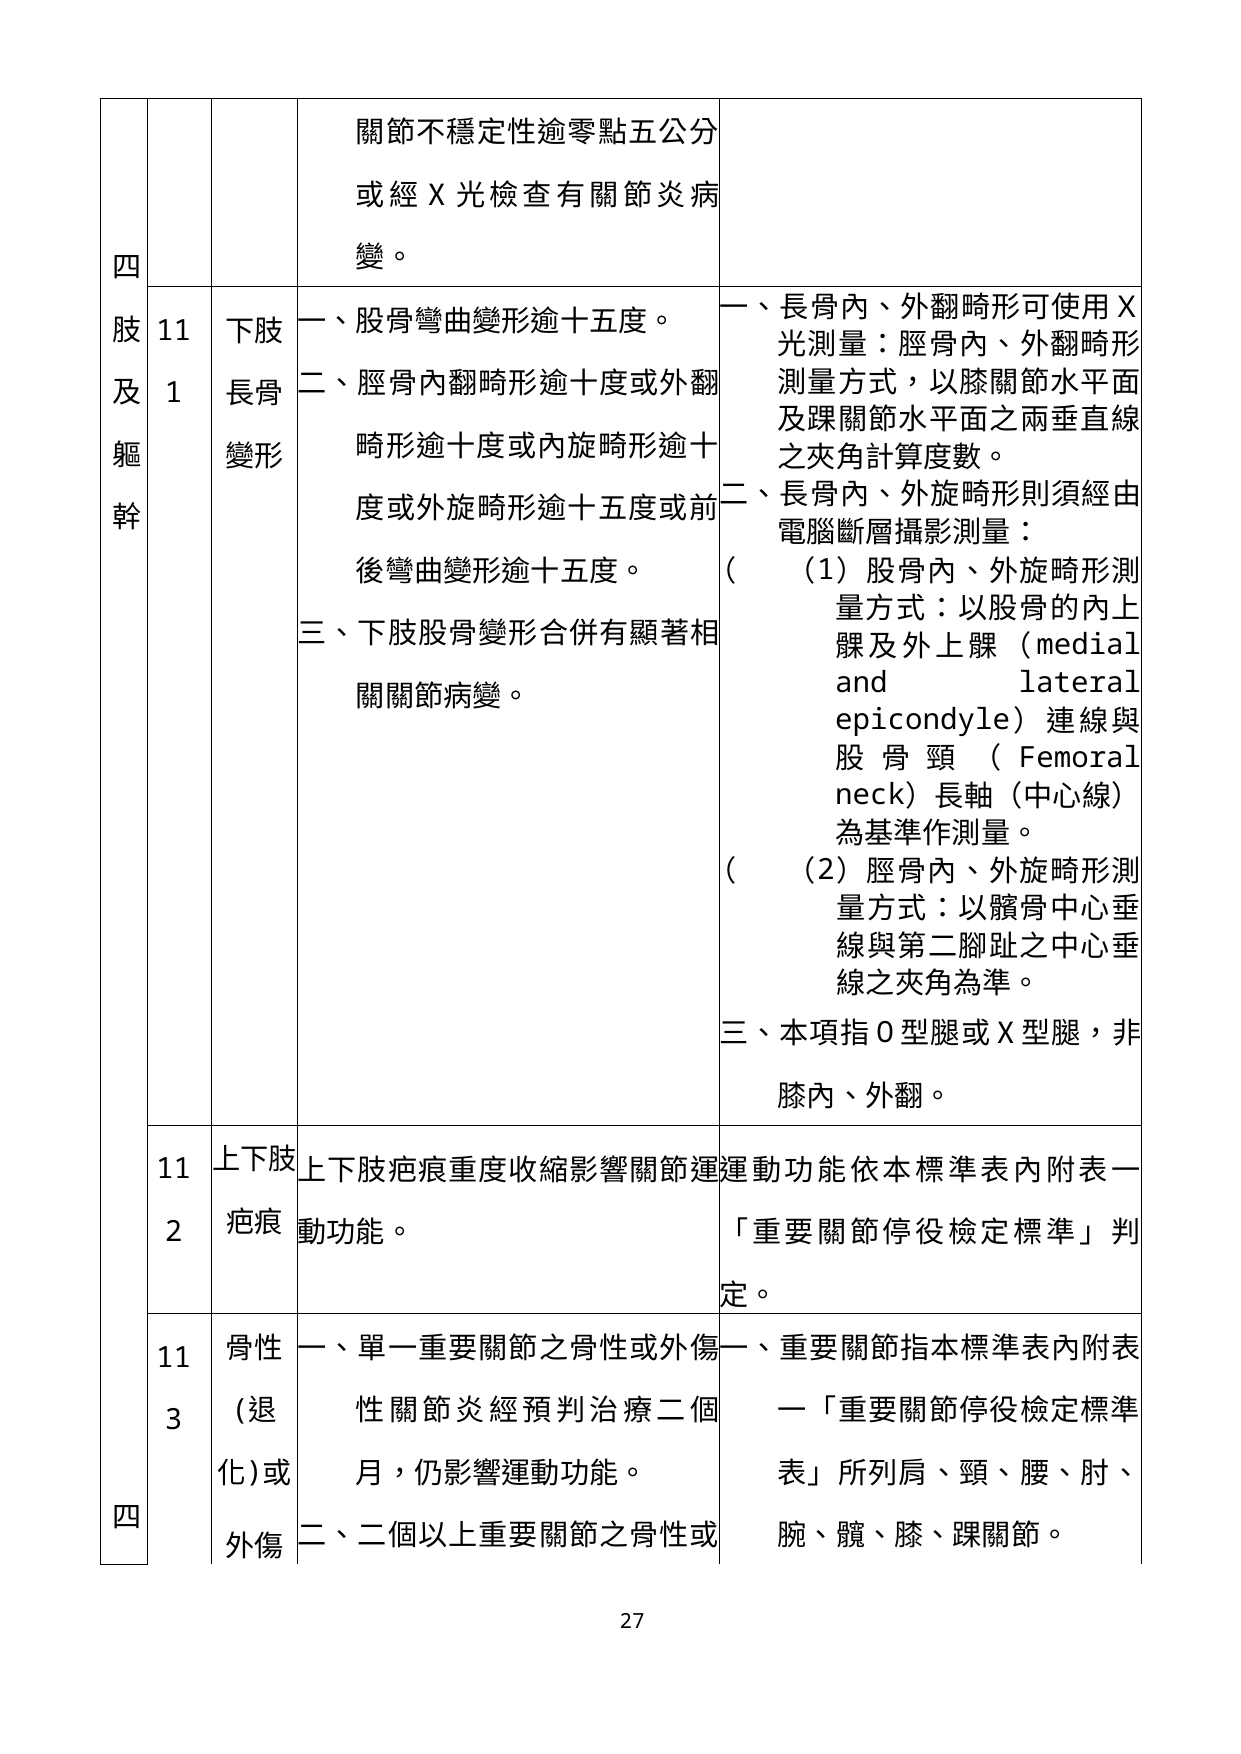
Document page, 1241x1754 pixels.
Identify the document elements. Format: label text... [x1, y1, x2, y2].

table_cell 四肢 及 軀 幹 四 [101, 99, 147, 1564]
table_cell 一、重要關節指本標準表內附表一「重要關節停役檢定標準表」所列肩、頸、腰、肘、腕、髖、膝、踝關節。 [720, 1314, 1141, 1564]
table_cell 一、長骨內、外翻畸形可使用Ｘ光測量：脛骨內、外翻畸形測量方式，以膝關節水平面及踝關節水平面之兩垂直線之夾角計算度數。 二、長骨內、外旋畸形則須經由電腦斷層攝影測量： （ （1）股骨內、外旋畸形測量方式：以股骨的內上髁及外上髁（medial and lateral epicondyle）連線與股骨頸（Femoral neck）長軸（中心線）為基準作測量。 （ （2）脛骨內、外旋畸形測量方式：以髕骨中心垂線與第二腳趾之中心垂線之夾角為準。 三、本項指O型腿或Ⅹ型腿，非膝內、外翻。 [720, 287, 1141, 1124]
table_cell 113 [148, 1314, 211, 1564]
table_cell 運動功能依本標準表內附表一「重要關節停役檢定標準」判定。 [720, 1126, 1141, 1313]
table_cell 一、股骨彎曲變形逾十五度。 二、脛骨內翻畸形逾十度或外翻畸形逾十度或內旋畸形逾十度或外旋畸形逾十五度或前後彎曲變形逾十五度。 三、下肢股骨變形合併有顯著相關關節病變。 [298, 287, 719, 1124]
table_cell [148, 99, 211, 286]
table_cell 一、單一重要關節之骨性或外傷性關節炎經預判治療二個月，仍影響運動功能。 二、二個以上重要關節之骨性或 [298, 1314, 719, 1564]
table_cell 上下肢疤痕重度收縮影響關節運動功能。 [298, 1126, 719, 1313]
table_cell 上下肢疤痕 [212, 1126, 297, 1313]
table_cell [720, 99, 1141, 286]
table_cell 關節不穩定性逾零點五公分或經Ⅹ光檢查有關節炎病變。 [298, 99, 719, 286]
table_cell 111 [148, 287, 211, 1124]
table_cell [212, 99, 297, 286]
table_cell 112 [148, 1126, 211, 1313]
table_cell 骨性(退化)或 外傷 [212, 1314, 297, 1564]
table_cell 下肢長骨變形 [212, 287, 297, 1124]
